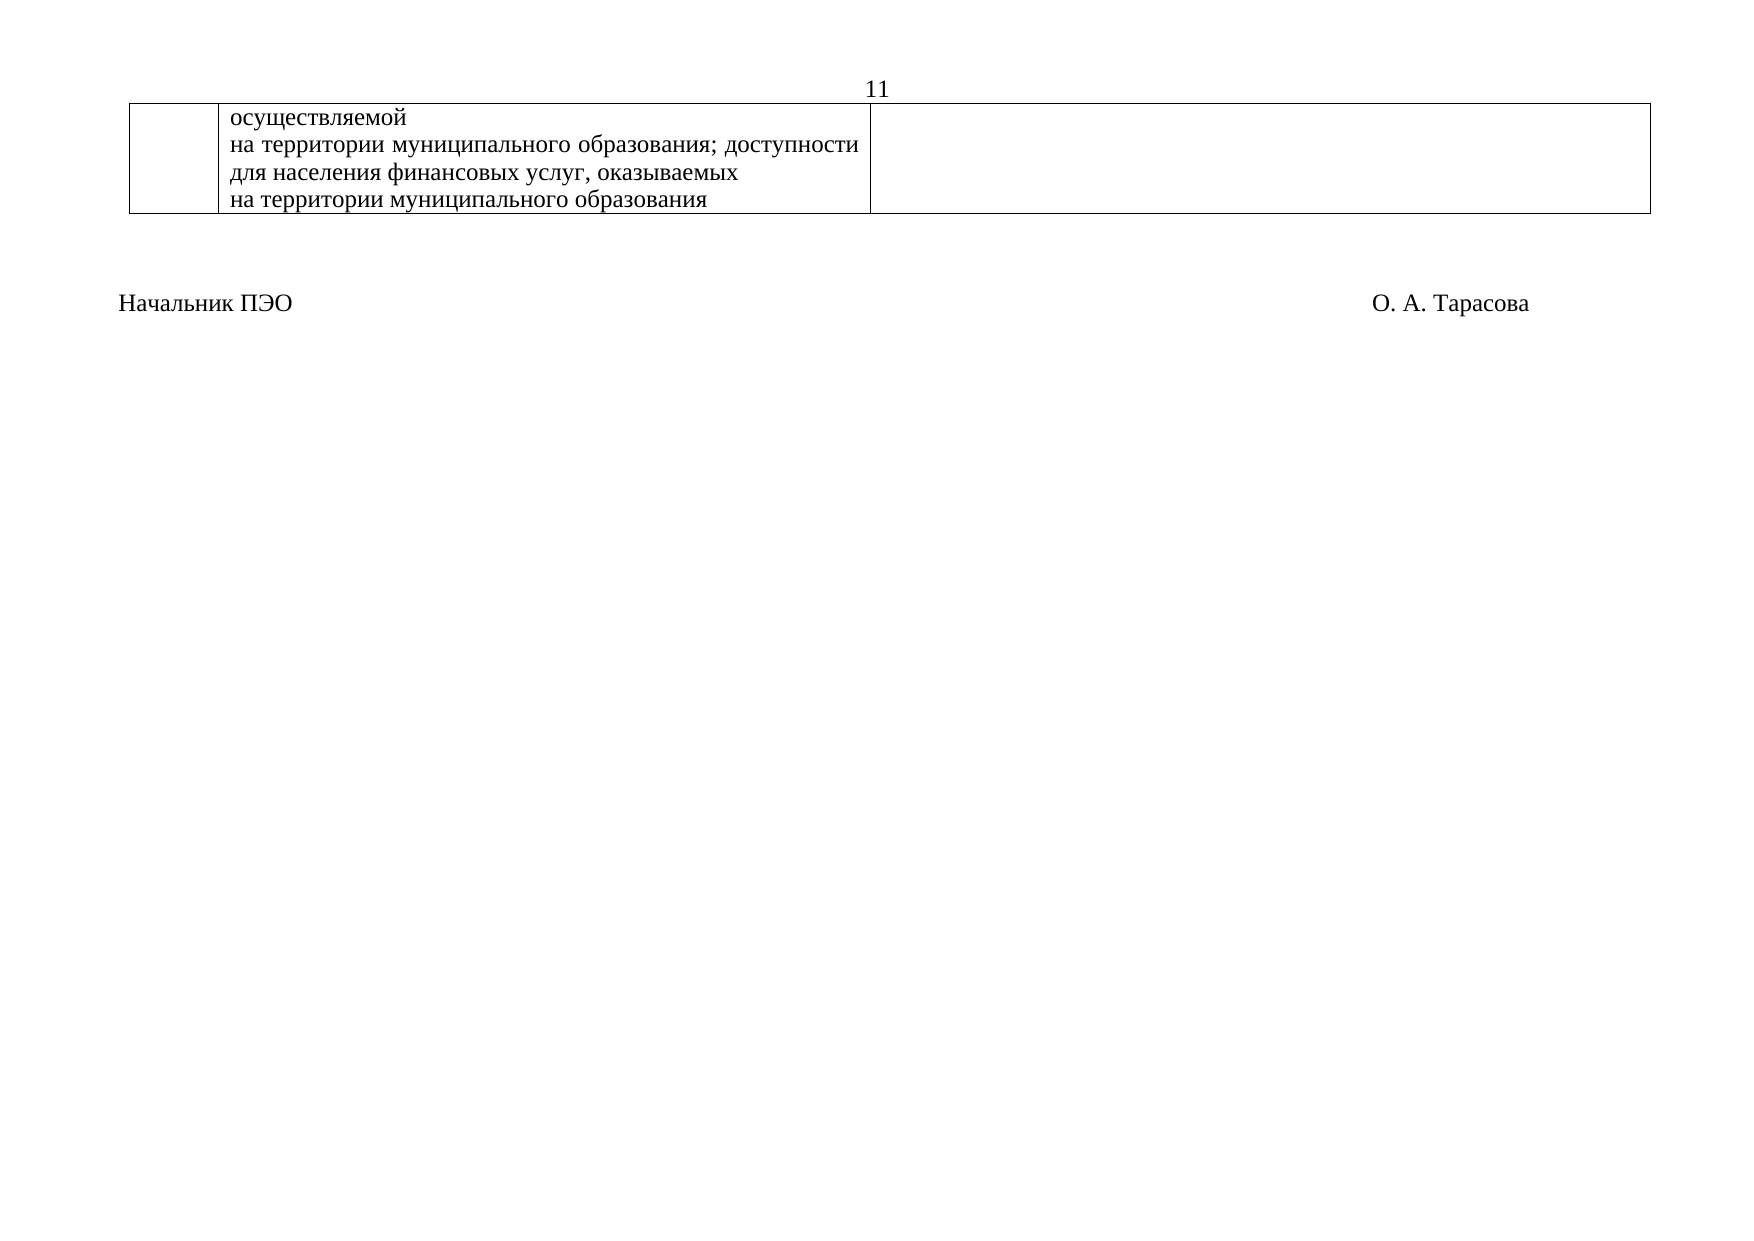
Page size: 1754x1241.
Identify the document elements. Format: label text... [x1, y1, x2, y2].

table_cell осуществляемой на территории муниципального образования; доступности для населения финансовых услуг, оказываемых на территории муниципального образования [219, 104, 870, 213]
table_cell [130, 104, 218, 213]
table_cell [871, 104, 1650, 213]
text Начальник ПЭО О. А. Тарасова [118, 288, 1636, 317]
